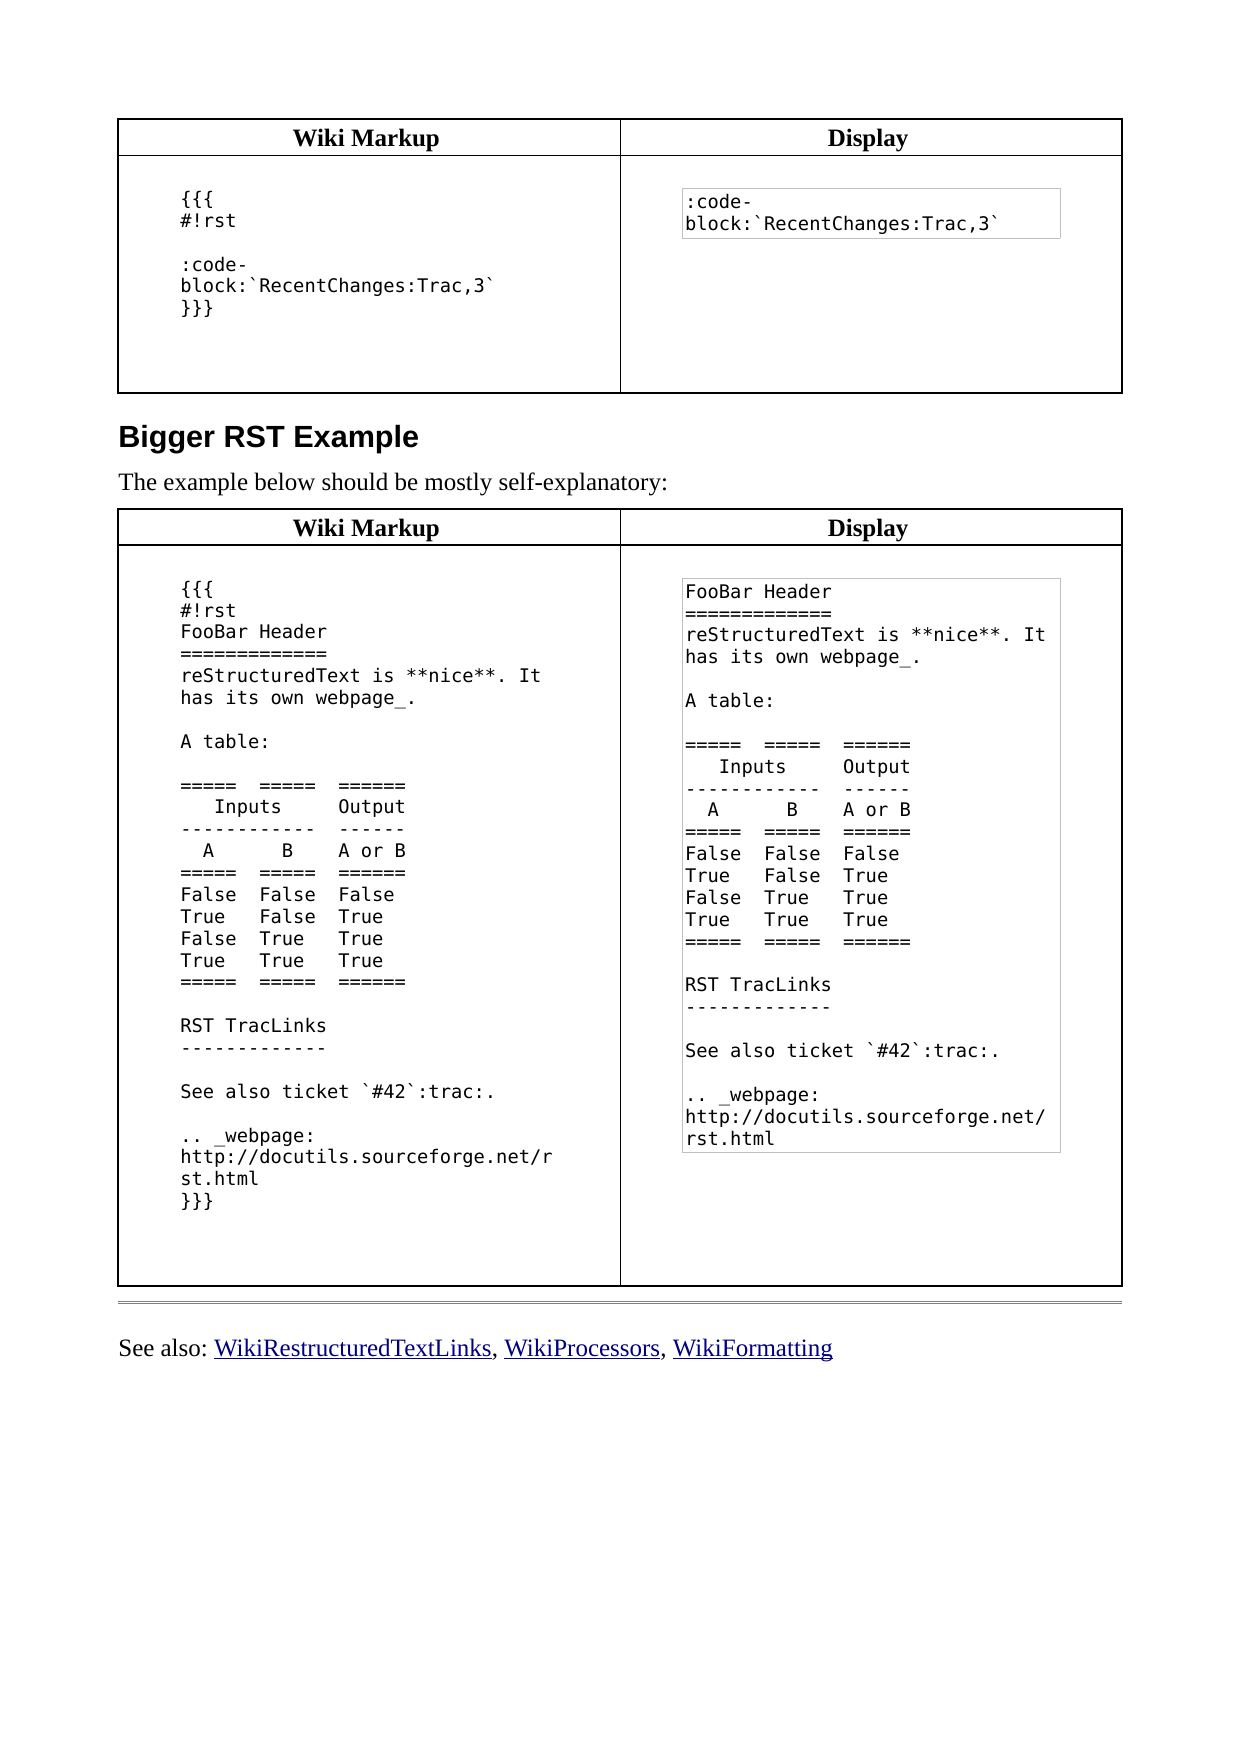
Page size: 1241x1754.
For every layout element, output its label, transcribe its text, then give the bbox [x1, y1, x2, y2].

table_cell {{{ #!rst FooBar Header ============= reStructuredText is **nice**. It has its own webpage_. A table: ===== ===== ====== Inputs Output ------------ ------ A B A or B ===== ===== ====== False False False True False True False True True True True True ===== ===== ====== RST TracLinks ------------- See also ticket `#42`:trac:. .. _webpage: http://docutils.sourceforge.net/rst.html }}} [119, 546, 620, 1285]
table_header Wiki Markup [119, 510, 620, 544]
table_cell :code-block:`RecentChanges:Trac,3` [621, 156, 1121, 392]
text See also: WikiRestructuredTextLinks, WikiProcessors, WikiFormatting [118, 1333, 1122, 1362]
table_cell {{{ #!rst :code-block:`RecentChanges:Trac,3` }}} [119, 156, 620, 392]
table_header Display [621, 510, 1121, 544]
table_header Display [621, 120, 1121, 154]
table_header Wiki Markup [119, 120, 620, 154]
text The example below should be mostly self-explanatory: [118, 467, 1122, 495]
table_cell FooBar Header ============= reStructuredText is **nice**. It has its own webpage_. A table: ===== ===== ====== Inputs Output ------------ ------ A B A or B ===== ===== ====== False False False True False True False True True True True True ===== ===== ====== RST TracLinks ------------- See also ticket `#42`:trac:. .. _webpage: http://docutils.sourceforge.net/rst.html [621, 546, 1121, 1285]
subtitle Bigger RST Example [118, 419, 1122, 454]
